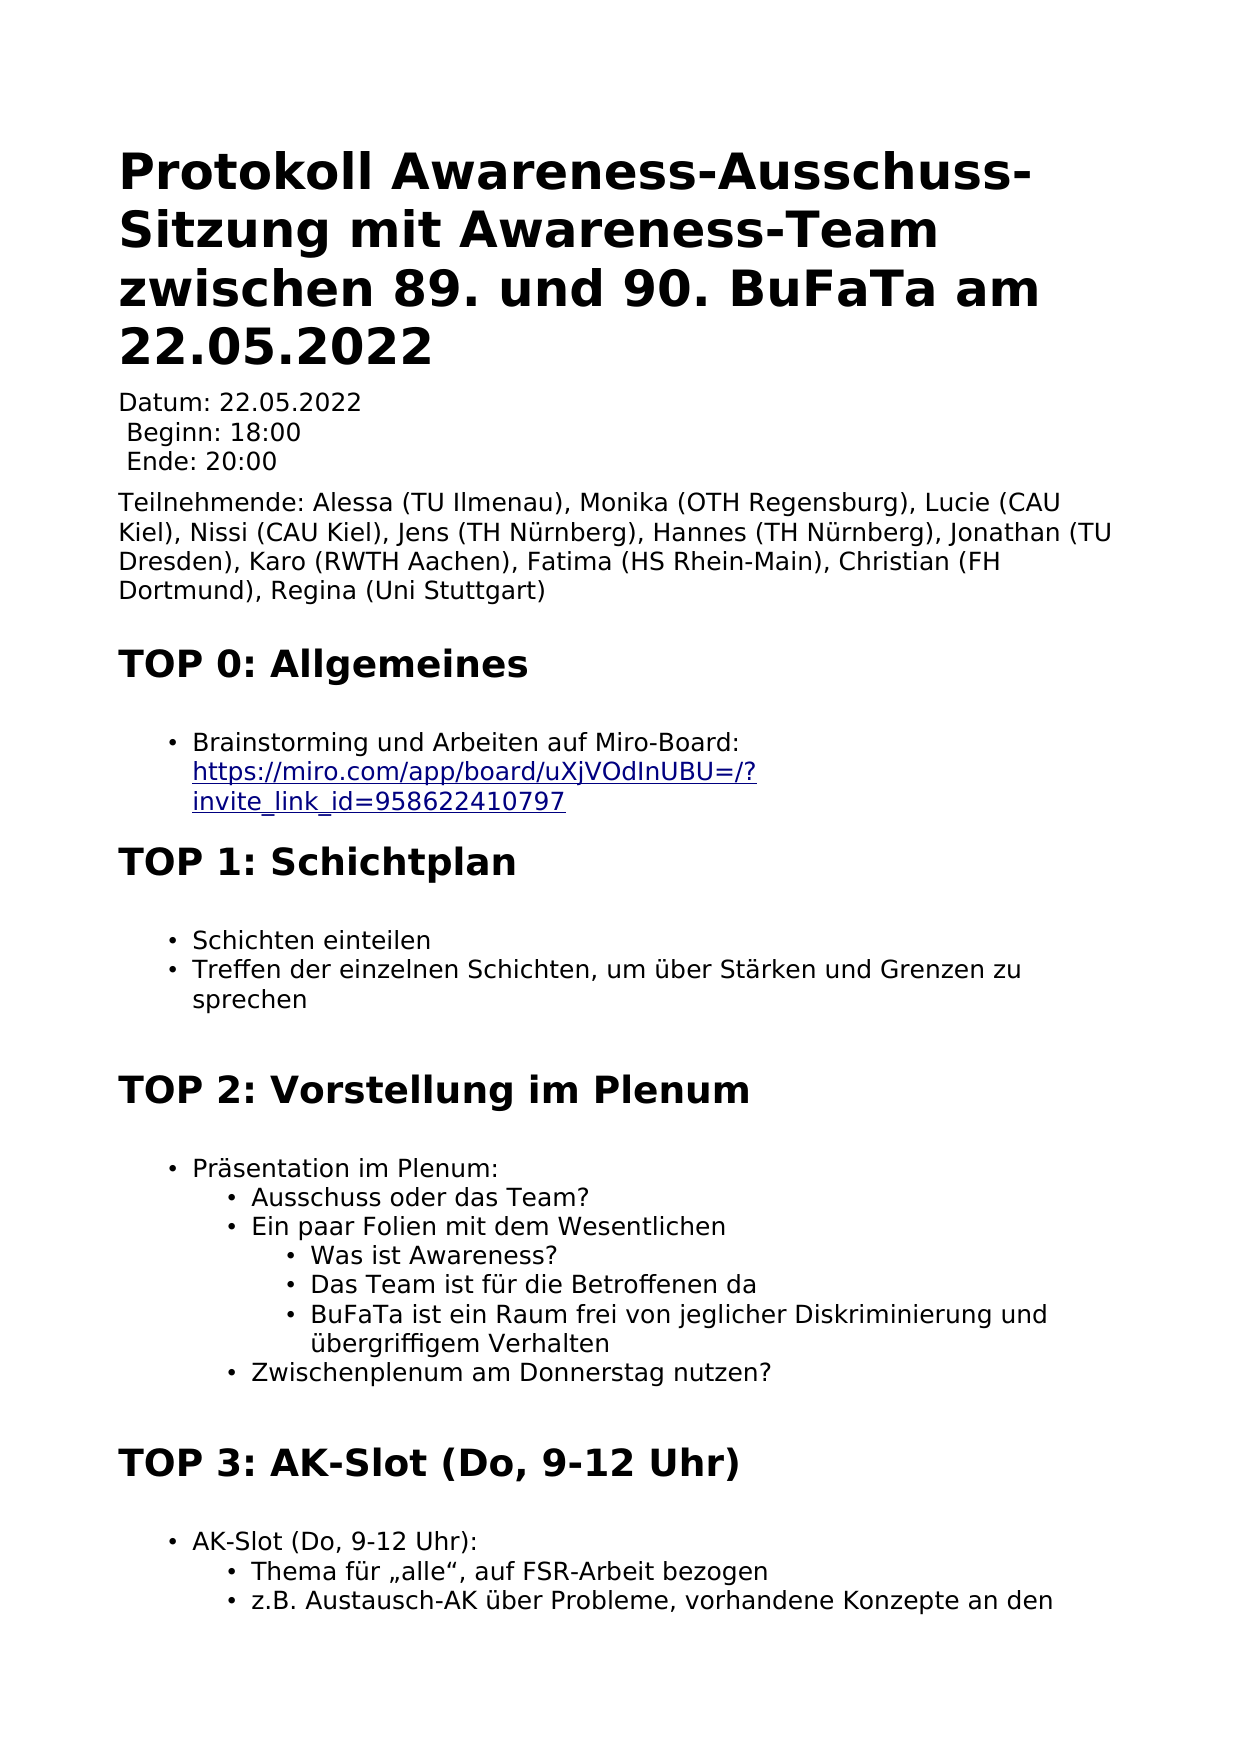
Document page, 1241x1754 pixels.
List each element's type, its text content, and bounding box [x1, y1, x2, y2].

list Was ist Awareness? [295, 1242, 1122, 1271]
list Präsentation im Plenum: [177, 1154, 1122, 1183]
list Ausschuss oder das Team? [236, 1183, 1122, 1212]
list Das Team ist für die Betroffenen da [295, 1271, 1122, 1300]
list BuFaTa ist ein Raum frei von jeglicher Diskriminierung und übergriffigem Verhalten [295, 1300, 1122, 1358]
list Schichten einteilen [177, 926, 1122, 956]
text Datum: 22.05.2022 Beginn: 18:00 Ende: 20:00 [118, 388, 1122, 476]
text Teilnehmende: Alessa (TU Ilmenau), Monika (OTH Regensburg), Lucie (CAU Kiel), Nissi (CAU Kiel), Jens (TH Nürnberg), Hannes (TH Nürnberg), Jonathan (TU Dresden), Karo (RWTH Aachen), Fatima (HS Rhein-Main), Christian (FH Dortmund), Regina (Uni Stuttgart) [118, 488, 1122, 605]
subtitle Protokoll Awareness-Ausschuss-Sitzung mit Awareness-Team zwischen 89. und 90. BuFaTa am 22.05.2022 [118, 143, 1122, 376]
list Ein paar Folien mit dem Wesentlichen [236, 1212, 1122, 1242]
subtitle TOP 1: Schichtplan [118, 841, 1122, 884]
subtitle TOP 0: Allgemeines [118, 643, 1122, 686]
list Thema für „alle“, auf FSR-Arbeit bezogen [236, 1557, 1122, 1586]
list Treffen der einzelnen Schichten, um über Stärken und Grenzen zu sprechen [177, 956, 1122, 1014]
list Zwischenplenum am Donnerstag nutzen? [236, 1358, 1122, 1387]
list Brainstorming und Arbeiten auf Miro-Board: https://miro.com/app/board/uXjVOdInUBU=/?invite_link_id=958622410797 [177, 728, 1122, 816]
subtitle TOP 2: Vorstellung im Plenum [118, 1068, 1122, 1112]
list z.B. Austausch-AK über Probleme, vorhandene Konzepte an den [236, 1586, 1122, 1615]
subtitle TOP 3: AK-Slot (Do, 9-12 Uhr) [118, 1442, 1122, 1486]
list AK-Slot (Do, 9-12 Uhr): [177, 1527, 1122, 1557]
